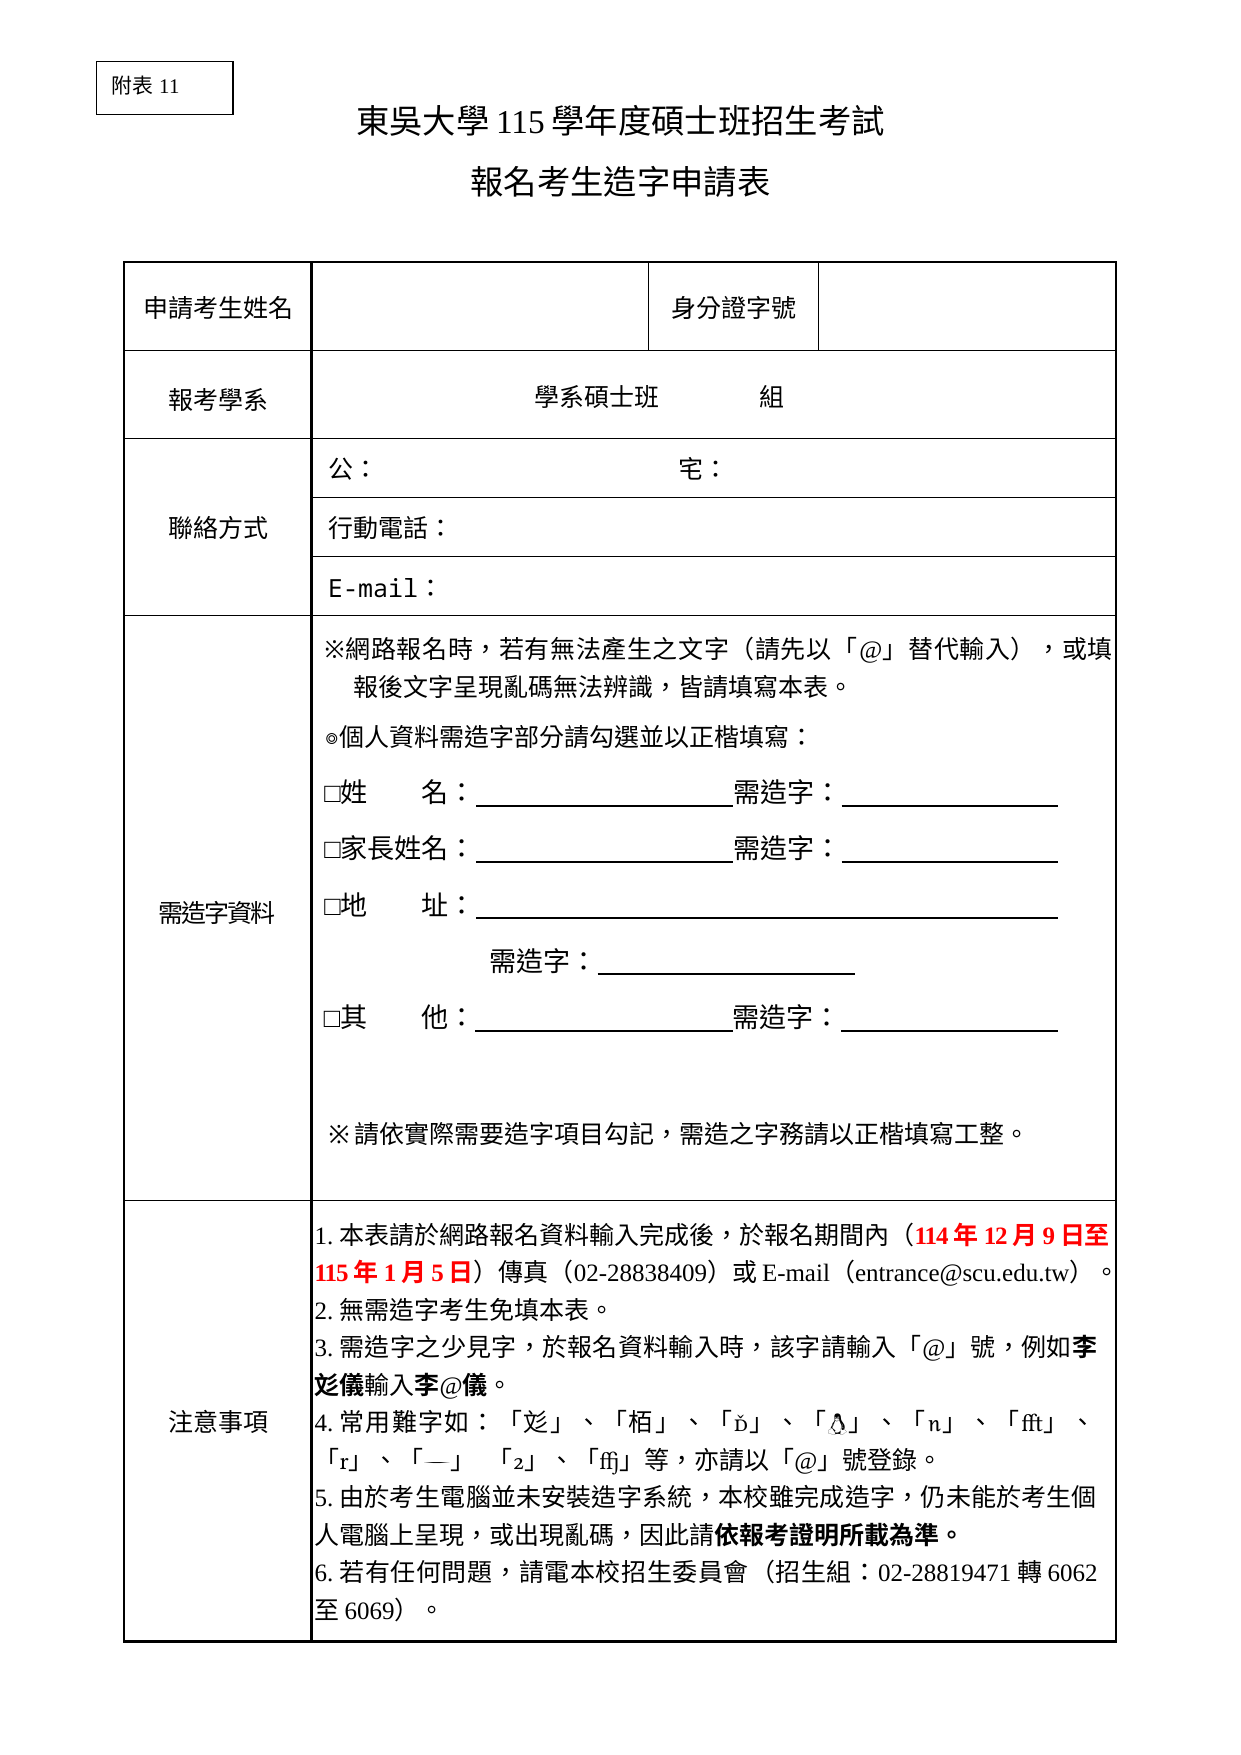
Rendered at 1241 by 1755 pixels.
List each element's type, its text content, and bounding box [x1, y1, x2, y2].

table_header 身分證字號 [649, 263, 818, 349]
table_cell E-mail： [313, 557, 1115, 615]
table_header [313, 263, 648, 349]
table_cell ※網路報名時，若有無法產生之文字（請先以「@」替代輸入），或填報後文字呈現亂碼無法辨識，皆請填寫本表。 ◎個人資料需造字部分請勾選並以正楷填寫： □姓 名： 需造字： □家長姓名： 需造字： □地 址： 需造字： □其 他： 需造字： ※請依實際需要造字項目勾記，需造之字務請以正楷填寫工整。 [313, 616, 1115, 1199]
table_cell 學系碩士班 組 [313, 351, 1115, 438]
table_cell 聯絡方式 [125, 439, 310, 615]
table_cell 本表請於網路報名資料輸入完成後，於報名期間內（114年12月9日至115年1月5日）傳真（02-28838409）或E-mail（entrance@scu.edu.tw）。 無需造字考生免填本表。 需造字之少見字，於報名資料輸入時，該字請輸入「@」號，例如李彣儀輸入李@儀。 常用難字如：「彣」、「栢」、「」、「」、「」、「」、「」、「」 「」、「」等，亦請以「@」號登錄。 由於考生電腦並未安裝造字系統，本校雖完成造字，仍未能於考生個人電腦上呈現，或出現亂碼，因此請依報考證明所載為準。 若有任何問題，請電本校招生委員會（招生組：02-28819471轉6062至6069）。 [313, 1201, 1115, 1640]
table_cell 公： 宅： [313, 439, 1115, 497]
table_cell 需造字資料 [125, 616, 310, 1199]
table_header 申請考生姓名 [125, 263, 310, 349]
table_cell 注意事項 [125, 1201, 310, 1640]
table_cell 行動電話： [313, 498, 1115, 556]
table_header [819, 263, 1115, 349]
table_cell 報考學系 [125, 351, 310, 438]
subtitle 東吳大學115學年度碩士班招生考試 [148, 95, 1093, 143]
subtitle 報名考生造字申請表 [148, 156, 1093, 204]
